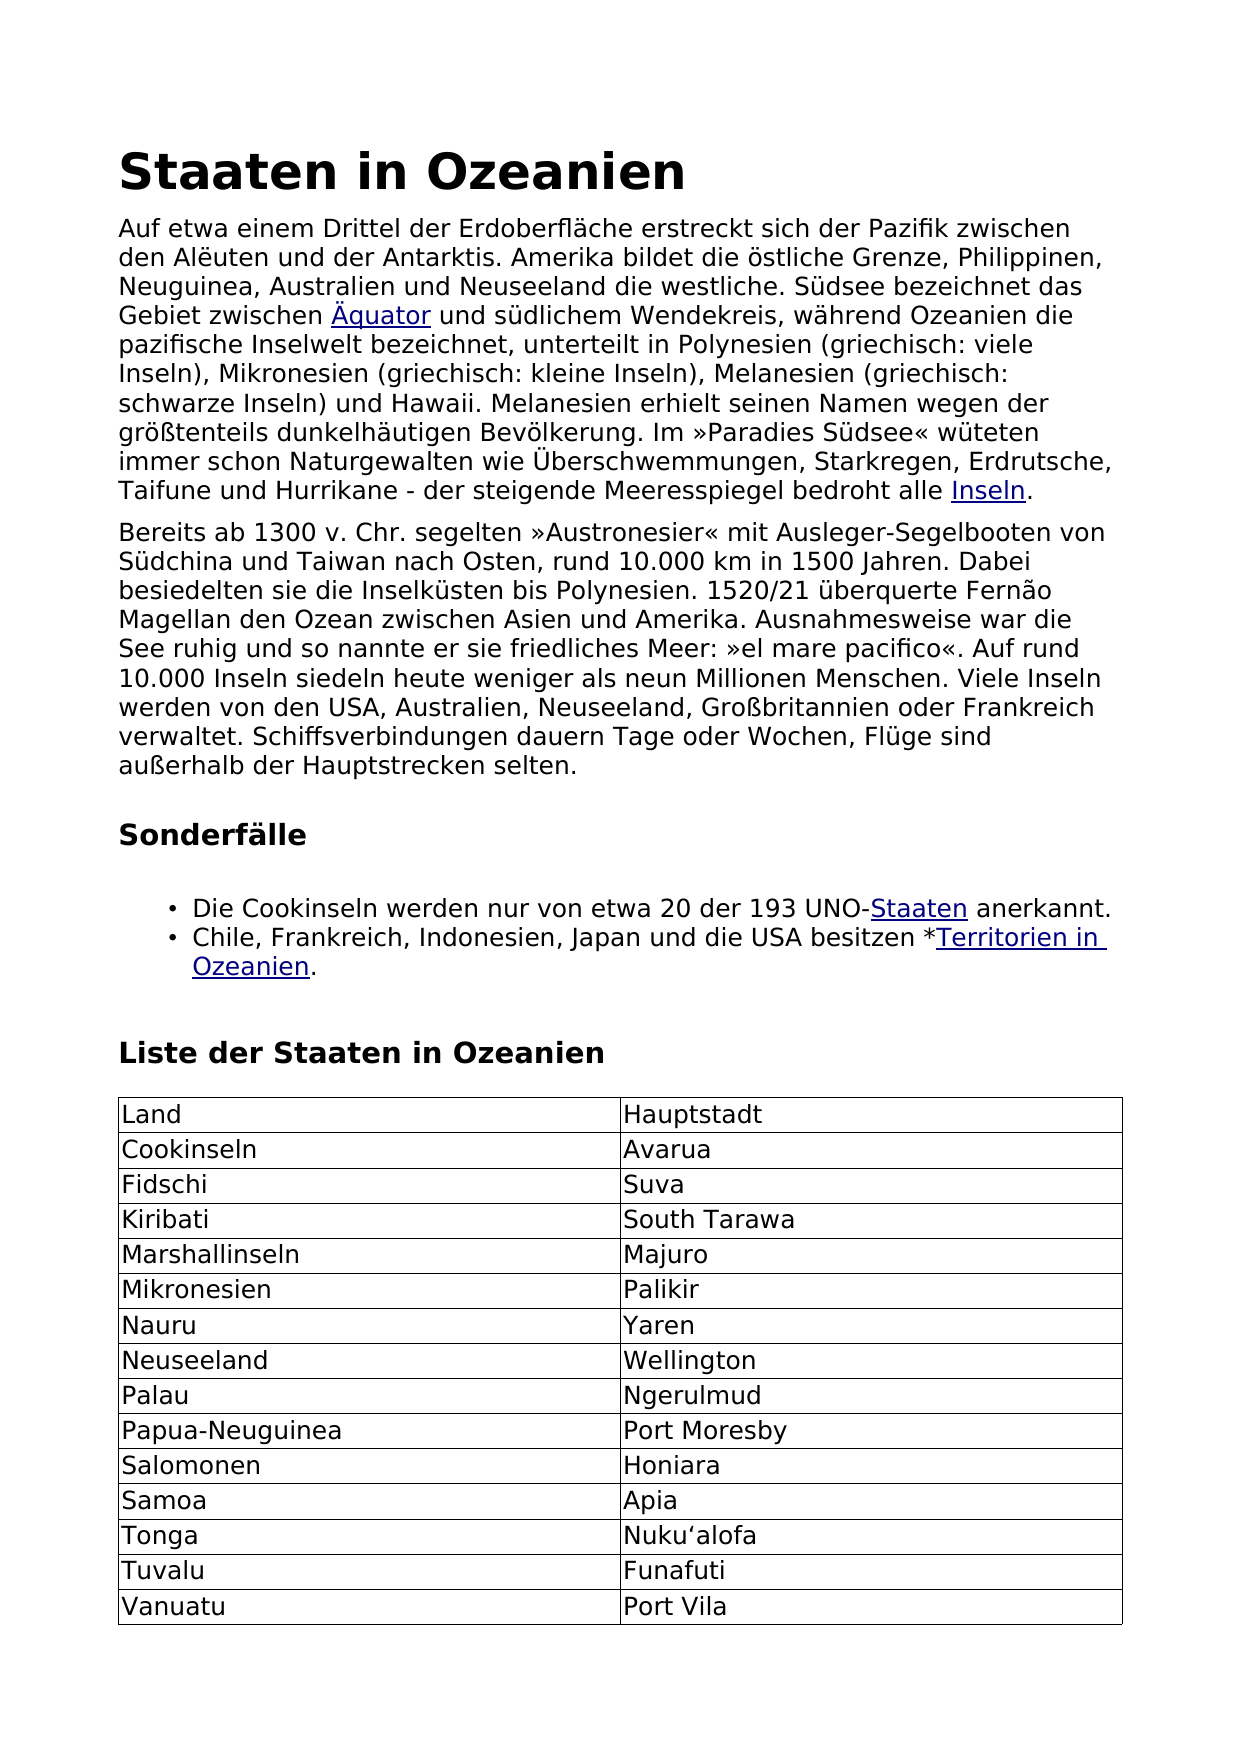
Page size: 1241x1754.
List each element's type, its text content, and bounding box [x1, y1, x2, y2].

table_cell Palau [119, 1379, 620, 1413]
table_cell Nukuʻalofa [621, 1520, 1122, 1553]
table_cell Vanuatu [119, 1590, 620, 1624]
table_header Hauptstadt [621, 1098, 1122, 1132]
table_cell Neuseeland [119, 1344, 620, 1378]
table_cell Salomonen [119, 1449, 620, 1483]
table_cell Avarua [621, 1133, 1122, 1167]
table_cell South Tarawa [621, 1204, 1122, 1238]
table_cell Marshallinseln [119, 1239, 620, 1273]
table_cell Palikir [621, 1274, 1122, 1308]
table_cell Apia [621, 1484, 1122, 1518]
table_cell Cookinseln [119, 1133, 620, 1167]
table_cell Nauru [119, 1309, 620, 1343]
list Chile, Frankreich, Indonesien, Japan und die USA besitzen *Territorien in Ozeanien. [177, 923, 1122, 981]
table_cell Port Vila [621, 1590, 1122, 1624]
subtitle Staaten in Ozeanien [118, 143, 1122, 201]
table_cell Tonga [119, 1520, 620, 1553]
table_cell Honiara [621, 1449, 1122, 1483]
text Bereits ab 1300 v. Chr. segelten »Austronesier« mit Ausleger-Segelbooten von Südchina und Taiwan nach Osten, rund 10.000 km in 1500 Jahren. Dabei besiedelten sie die Inselküsten bis Polynesien. 1520/21 überquerte Fernão Magellan den Ozean zwischen Asien und Amerika. Ausnahmesweise war die See ruhig und so nannte er sie friedliches Meer: »el mare pacifico«. Auf rund 10.000 Inseln siedeln heute weniger als neun Millionen Menschen. Viele Inseln werden von den USA, Australien, Neuseeland, Großbritannien oder Frankreich verwaltet. Schiffsverbindungen dauern Tage oder Wochen, Flüge sind außerhalb der Hauptstrecken selten. [118, 518, 1122, 781]
subtitle Sonderfälle [118, 818, 1122, 852]
table_cell Yaren [621, 1309, 1122, 1343]
table_cell Kiribati [119, 1204, 620, 1238]
table_cell Funafuti [621, 1555, 1122, 1589]
list Die Cookinseln werden nur von etwa 20 der 193 UNO-Staaten anerkannt. [177, 894, 1122, 923]
table_cell Tuvalu [119, 1555, 620, 1589]
table_cell Ngerulmud [621, 1379, 1122, 1413]
table_cell Majuro [621, 1239, 1122, 1273]
text Auf etwa einem Drittel der Erdoberfläche erstreckt sich der Pazifik zwischen den Alëuten und der Antarktis. Amerika bildet die östliche Grenze, Philippinen, Neuguinea, Australien und Neuseeland die westliche. Südsee bezeichnet das Gebiet zwischen Äquator und südlichem Wendekreis, während Ozeanien die pazifische Inselwelt bezeichnet, unterteilt in Polynesien (griechisch: viele Inseln), Mikronesien (griechisch: kleine Inseln), Melanesien (griechisch: schwarze Inseln) und Hawaii. Melanesien erhielt seinen Namen wegen der größtenteils dunkelhäutigen Bevölkerung. Im »Paradies Südsee« wüteten immer schon Naturgewalten wie Überschwemmungen, Starkregen, Erdrutsche, Taifune und Hurrikane - der steigende Meeresspiegel bedroht alle Inseln. [118, 214, 1122, 506]
table_header Land [119, 1098, 620, 1132]
table_cell Mikronesien [119, 1274, 620, 1308]
table_cell Suva [621, 1169, 1122, 1202]
table_cell Wellington [621, 1344, 1122, 1378]
table_cell Fidschi [119, 1169, 620, 1202]
table_cell Samoa [119, 1484, 620, 1518]
table_cell Papua-Neuguinea [119, 1414, 620, 1448]
table_cell Port Moresby [621, 1414, 1122, 1448]
subtitle Liste der Staaten in Ozeanien [118, 1036, 1122, 1070]
